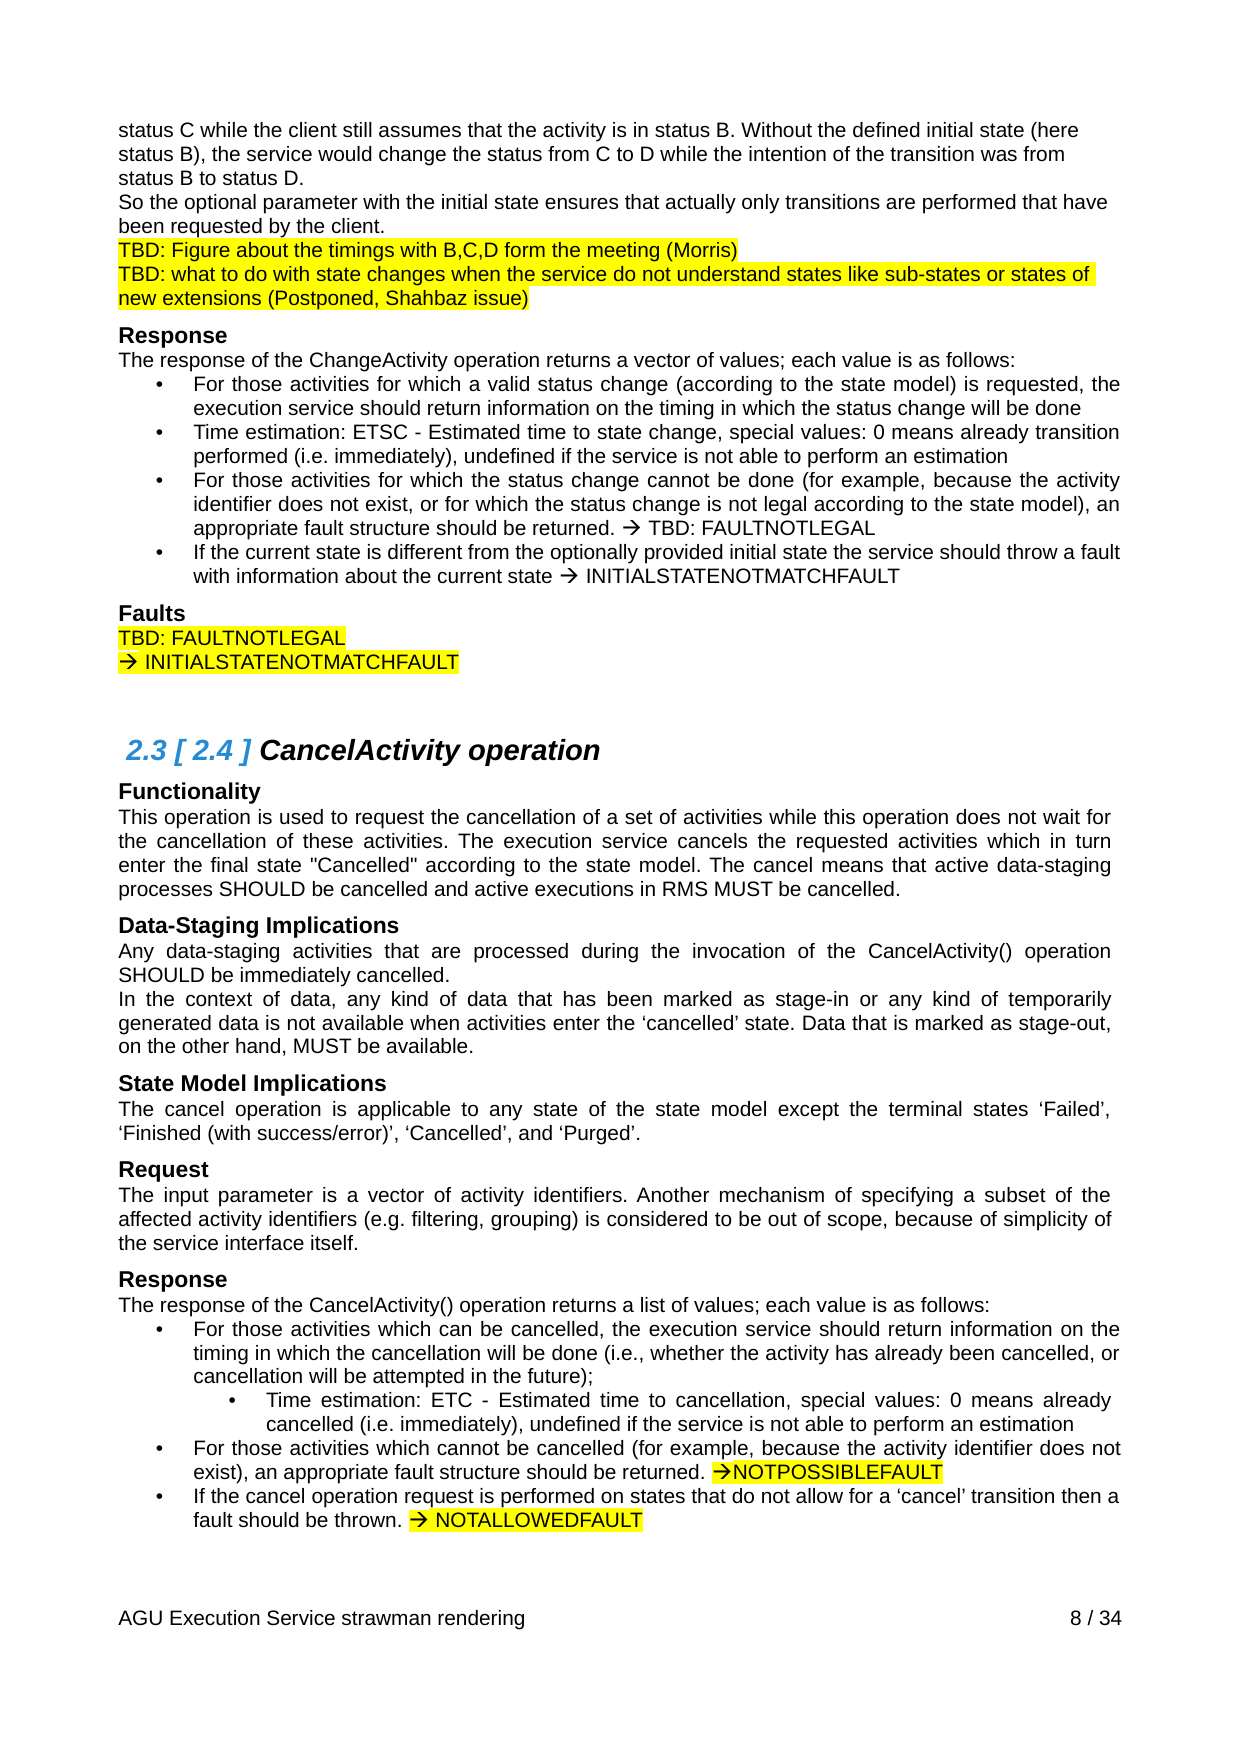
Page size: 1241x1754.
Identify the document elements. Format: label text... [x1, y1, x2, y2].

list For those activities which can be cancelled, the execution service should return information on the timing in which the cancellation will be done (i.e., whether the activity has already been cancelled, or cancellation will be attempted in the future); [156, 1316, 1122, 1388]
text The input parameter is a vector of activity identifiers. Another mechanism of specifying a subset of the affected activity identifiers (e.g. filtering, grouping) is considered to be out of scope, because of simplicity of the service interface itself. [118, 1182, 1113, 1254]
list For those activities which cannot be cancelled (for example, because the activity identifier does not exist), an appropriate fault structure should be returned. NOTPOSSIBLEFAULT [156, 1436, 1122, 1484]
text TBD: Figure about the timings with B,C,D form the meeting (Morris) [118, 238, 1113, 262]
text The response of the ChangeActivity operation returns a vector of values; each value is as follows: [118, 348, 1113, 372]
text TBD: FAULTNOTLEGAL [118, 626, 1122, 650]
text Response [118, 322, 1122, 348]
list For those activities for which the status change cannot be done (for example, because the activity identifier does not exist, or for which the status change is not legal according to the state model), an appropriate fault structure should be returned.  TBD: FAULTNOTLEGAL [156, 468, 1122, 540]
text  INITIALSTATENOTMATCHFAULT [118, 650, 1122, 674]
list Time estimation: ETC - Estimated time to cancellation, special values: 0 means already cancelled (i.e. immediately), undefined if the service is not able to perform an estimation [228, 1388, 1113, 1436]
text Any data-staging activities that are processed during the invocation of the CancelActivity() operation SHOULD be immediately cancelled. [118, 938, 1113, 986]
text Data-Staging Implications [118, 912, 1122, 938]
text Functionality [118, 778, 1122, 804]
text So the optional parameter with the initial state ensures that actually only transitions are performed that have been requested by the client. [118, 190, 1113, 238]
text The cancel operation is applicable to any state of the state model except the terminal states ‘Failed’, ‘Finished (with success/error)’, ‘Cancelled’, and ‘Purged’. [118, 1096, 1113, 1144]
list For those activities for which a valid status change (according to the state model) is requested, the execution service should return information on the timing in which the status change will be done [156, 372, 1122, 420]
list Time estimation: ETSC - Estimated time to state change, special values: 0 means already transition performed (i.e. immediately), undefined if the service is not able to perform an estimation [156, 420, 1122, 468]
text Request [118, 1156, 1122, 1182]
text In the context of data, any kind of data that has been marked as stage-in or any kind of temporarily generated data is not available when activities enter the ‘cancelled’ state. Data that is marked as stage-out, on the other hand, MUST be available. [118, 986, 1113, 1058]
text Faults [118, 599, 1122, 626]
text State Model Implications [118, 1070, 1122, 1096]
subtitle CancelActivity operation [118, 733, 1122, 766]
text Response [118, 1266, 1122, 1292]
list If the cancel operation request is performed on states that do not allow for a ‘cancel’ transition then a fault should be thrown.  NOTALLOWEDFAULT [156, 1484, 1122, 1532]
text This operation is used to request the cancellation of a set of activities while this operation does not wait for the cancellation of these activities. The execution service cancels the requested activities which in turn enter the final state "Cancelled" according to the state model. The cancel means that active data-staging processes SHOULD be cancelled and active executions in RMS MUST be cancelled. [118, 804, 1113, 900]
list If the current state is different from the optionally provided initial state the service should throw a fault with information about the current state  INITIALSTATENOTMATCHFAULT [156, 540, 1122, 588]
text The response of the CancelActivity() operation returns a list of values; each value is as follows: [118, 1292, 1113, 1316]
text TBD: what to do with state changes when the service do not understand states like sub-states or states of new extensions (Postponed, Shahbaz issue) [118, 262, 1113, 310]
text status C while the client still assumes that the activity is in status B. Without the defined initial state (here status B), the service would change the status from C to D while the intention of the transition was from status B to status D. [118, 118, 1113, 190]
